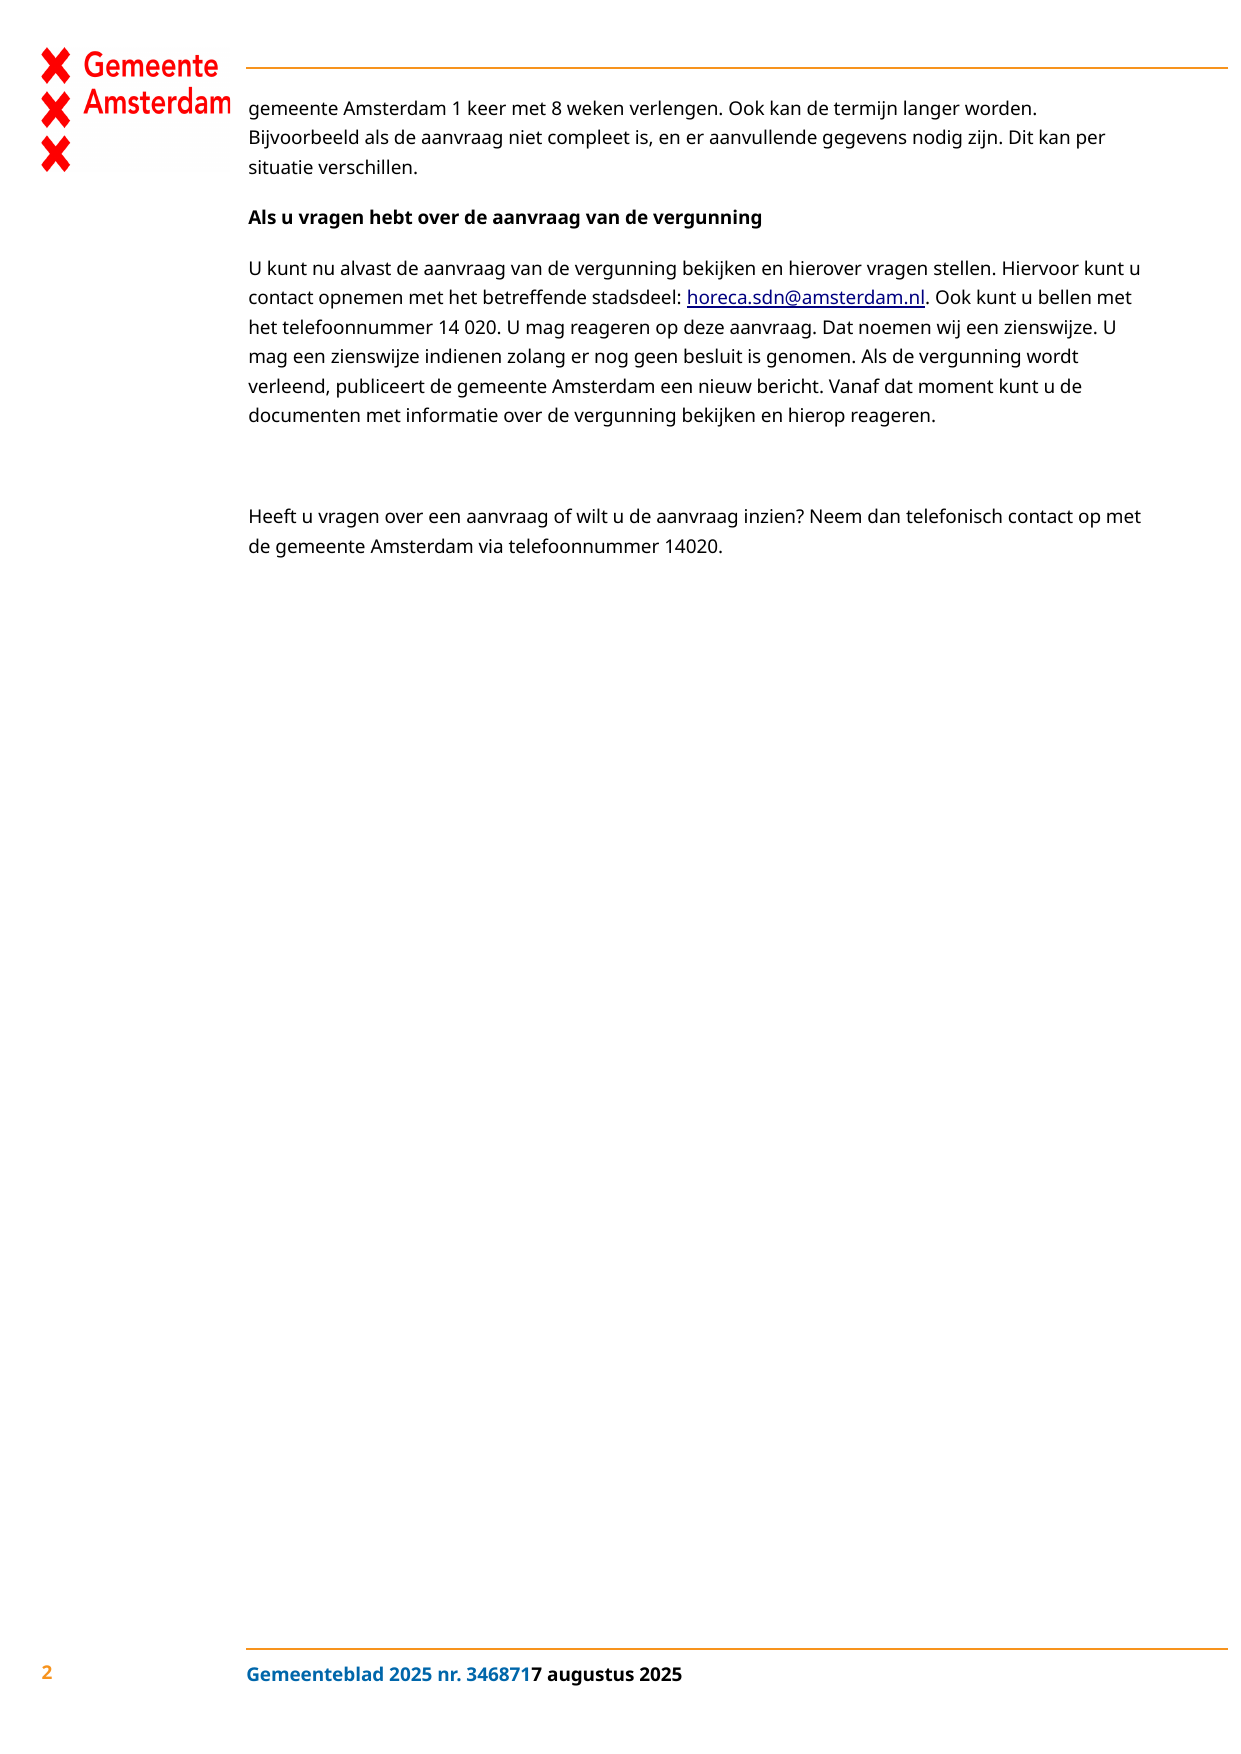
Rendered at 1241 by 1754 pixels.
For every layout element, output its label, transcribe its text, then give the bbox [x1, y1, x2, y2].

picture [41, 47, 231, 172]
text Als u vragen hebt over de aanvraag van de vergunning [248, 204, 1152, 230]
text Heeft u vragen over een aanvraag of wilt u de aanvraag inzien? Neem dan telefonisch contact op met de gemeente Amsterdam via telefoonnummer 14020. [248, 503, 1152, 559]
text U kunt nu alvast de aanvraag van de vergunning bekijken en hierover vragen stellen. Hiervoor kunt u contact opnemen met het betreffende stadsdeel: horeca.sdn@amsterdam.nl. Ook kunt u bellen met het telefoonnummer 14 020. U mag reageren op deze aanvraag. Dat noemen wij een zienswijze. U mag een zienswijze indienen zolang er nog geen besluit is genomen. Als de vergunning wordt verleend, publiceert de gemeente Amsterdam een nieuw bericht. Vanaf dat moment kunt u de documenten met informatie over de vergunning bekijken en hierop reageren. [248, 255, 1152, 428]
text gemeente Amsterdam 1 keer met 8 weken verlengen. Ook kan de termijn langer worden. Bijvoorbeeld als de aanvraag niet compleet is, en er aanvullende gegevens nodig zijn. Dit kan per situatie verschillen. [248, 95, 1152, 180]
